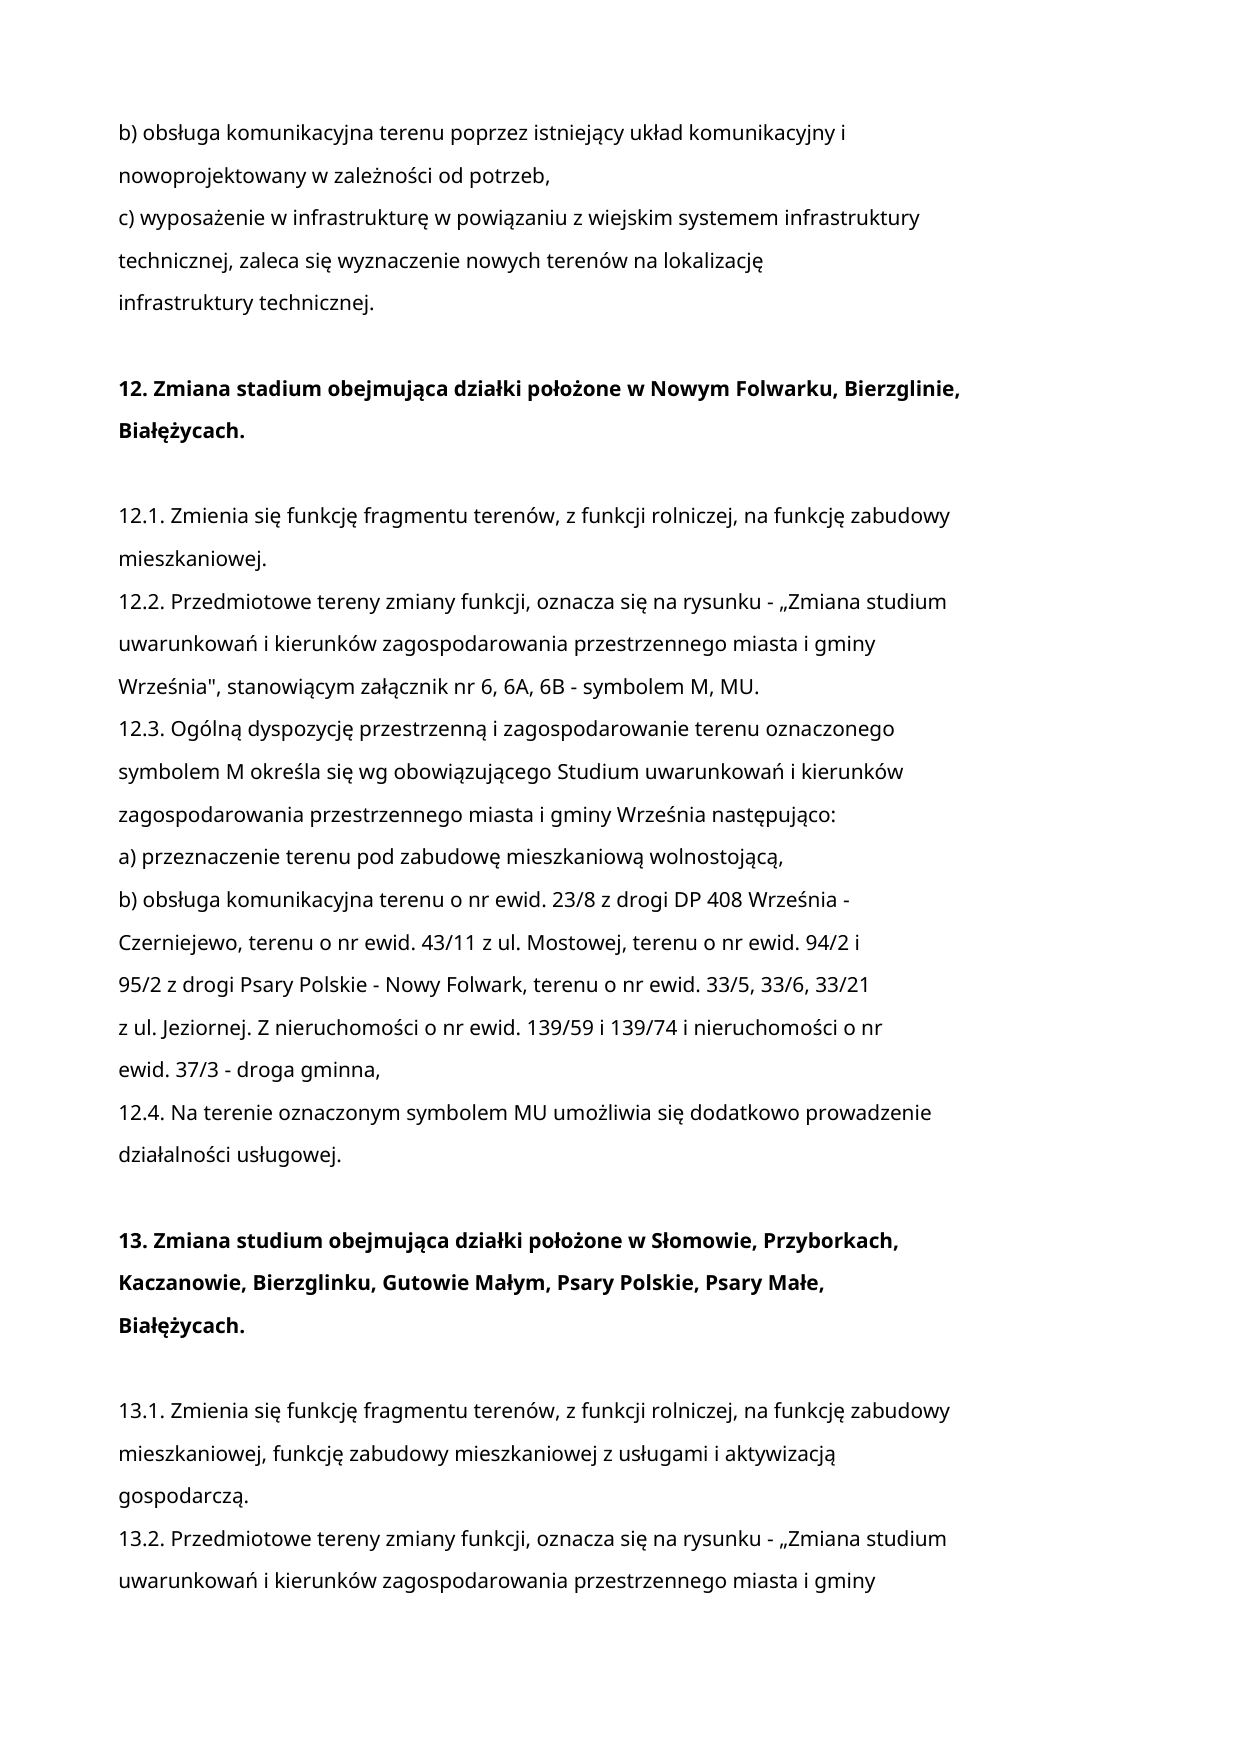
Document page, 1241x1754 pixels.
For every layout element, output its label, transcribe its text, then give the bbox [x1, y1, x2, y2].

text infrastruktury technicznej. [118, 288, 1122, 317]
text 12.1. Zmienia się funkcję fragmentu terenów, z funkcji rolniczej, na funkcję zabudowy [118, 502, 1122, 530]
text 95/2 z drogi Psary Polskie - Nowy Folwark, terenu o nr ewid. 33/5, 33/6, 33/21 [118, 970, 1122, 999]
text c) wyposażenie w infrastrukturę w powiązaniu z wiejskim systemem infrastruktury [118, 203, 1122, 232]
text symbolem M określa się wg obowiązującego Studium uwarunkowań i kierunków [118, 757, 1122, 786]
text Września", stanowiącym załącznik nr 6, 6A, 6B - symbolem M, MU. [118, 672, 1122, 700]
text z ul. Jeziornej. Z nieruchomości o nr ewid. 139/59 i 139/74 i nieruchomości o nr [118, 1013, 1122, 1041]
text 12.4. Na terenie oznaczonym symbolem MU umożliwia się dodatkowo prowadzenie [118, 1098, 1122, 1126]
text 13. Zmiana studium obejmująca działki położone w Słomowie, Przyborkach, [118, 1226, 1122, 1254]
text działalności usługowej. [118, 1141, 1122, 1169]
text Białężycach. [118, 416, 1122, 445]
text uwarunkowań i kierunków zagospodarowania przestrzennego miasta i gminy [118, 629, 1122, 658]
text b) obsługa komunikacyjna terenu poprzez istniejący układ komunikacyjny i [118, 118, 1122, 147]
text uwarunkowań i kierunków zagospodarowania przestrzennego miasta i gminy [118, 1567, 1122, 1595]
text nowoprojektowany w zależności od potrzeb, [118, 161, 1122, 189]
text zagospodarowania przestrzennego miasta i gminy Września następująco: [118, 800, 1122, 828]
text 13.2. Przedmiotowe tereny zmiany funkcji, oznacza się na rysunku - „Zmiana studium [118, 1524, 1122, 1552]
text Białężycach. [118, 1311, 1122, 1339]
text 12.3. Ogólną dyspozycję przestrzenną i zagospodarowanie terenu oznaczonego [118, 714, 1122, 743]
text gospodarczą. [118, 1481, 1122, 1510]
text technicznej, zaleca się wyznaczenie nowych terenów na lokalizację [118, 246, 1122, 274]
text Kaczanowie, Bierzglinku, Gutowie Małym, Psary Polskie, Psary Małe, [118, 1268, 1122, 1297]
text ewid. 37/3 - droga gminna, [118, 1055, 1122, 1084]
text 13.1. Zmienia się funkcję fragmentu terenów, z funkcji rolniczej, na funkcję zabudowy [118, 1396, 1122, 1425]
text Czerniejewo, terenu o nr ewid. 43/11 z ul. Mostowej, terenu o nr ewid. 94/2 i [118, 928, 1122, 956]
text 12. Zmiana stadium obejmująca działki położone w Nowym Folwarku, Bierzglinie, [118, 374, 1122, 402]
text mieszkaniowej, funkcję zabudowy mieszkaniowej z usługami i aktywizacją [118, 1439, 1122, 1467]
text mieszkaniowej. [118, 544, 1122, 573]
text b) obsługa komunikacyjna terenu o nr ewid. 23/8 z drogi DP 408 Września - [118, 885, 1122, 913]
text a) przeznaczenie terenu pod zabudowę mieszkaniową wolnostojącą, [118, 842, 1122, 871]
text 12.2. Przedmiotowe tereny zmiany funkcji, oznacza się na rysunku - „Zmiana studium [118, 587, 1122, 615]
